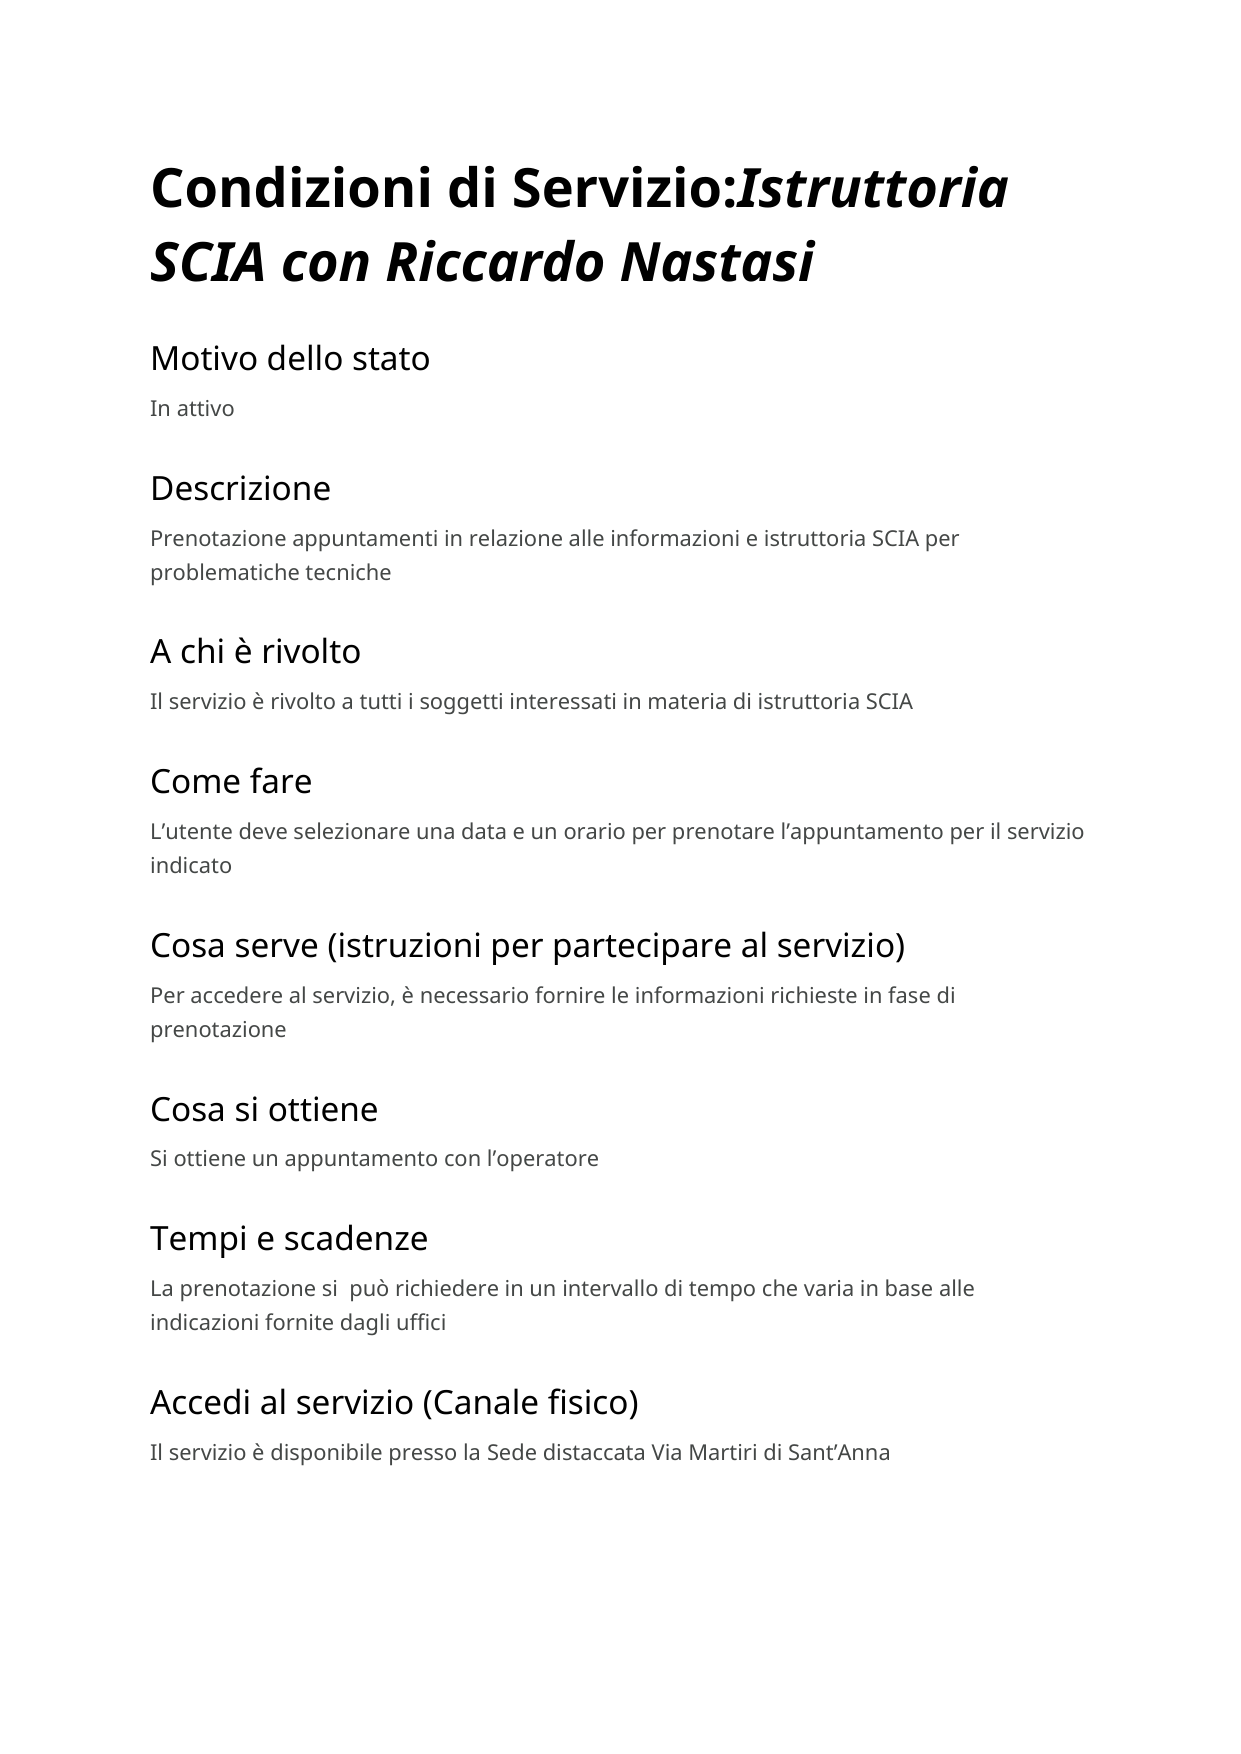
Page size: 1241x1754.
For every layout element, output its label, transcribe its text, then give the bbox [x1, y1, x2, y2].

subtitle Come fare [150, 758, 1090, 803]
text L’utente deve selezionare una data e un orario per prenotare l’appuntamento per il servizio indicato [150, 816, 1090, 880]
subtitle Cosa si ottiene [150, 1085, 1090, 1131]
text Per accedere al servizio, è necessario fornire le informazioni richieste in fase di prenotazione [150, 979, 1090, 1043]
title Condizioni di Servizio:Istruttoria SCIA con Riccardo Nastasi [150, 150, 1090, 297]
subtitle Accedi al servizio (Canale fisico) [150, 1379, 1090, 1424]
subtitle Motivo dello stato [150, 335, 1090, 380]
text In attivo [150, 393, 1090, 423]
subtitle Tempi e scadenze [150, 1215, 1090, 1260]
subtitle Descrizione [150, 464, 1090, 510]
subtitle A chi è rivolto [150, 628, 1090, 674]
text Prenotazione appuntamenti in relazione alle informazioni e istruttoria SCIA per problematiche tecniche [150, 522, 1090, 586]
text La prenotazione si può richiedere in un intervallo di tempo che varia in base alle indicazioni fornite dagli uffici [150, 1273, 1090, 1337]
text Il servizio è disponibile presso la Sede distaccata Via Martiri di Sant’Anna [150, 1437, 1090, 1466]
text Il servizio è rivolto a tutti i soggetti interessati in materia di istruttoria SCIA [150, 686, 1090, 716]
subtitle Cosa serve (istruzioni per partecipare al servizio) [150, 922, 1090, 967]
text Si ottiene un appuntamento con l’operatore [150, 1143, 1090, 1173]
